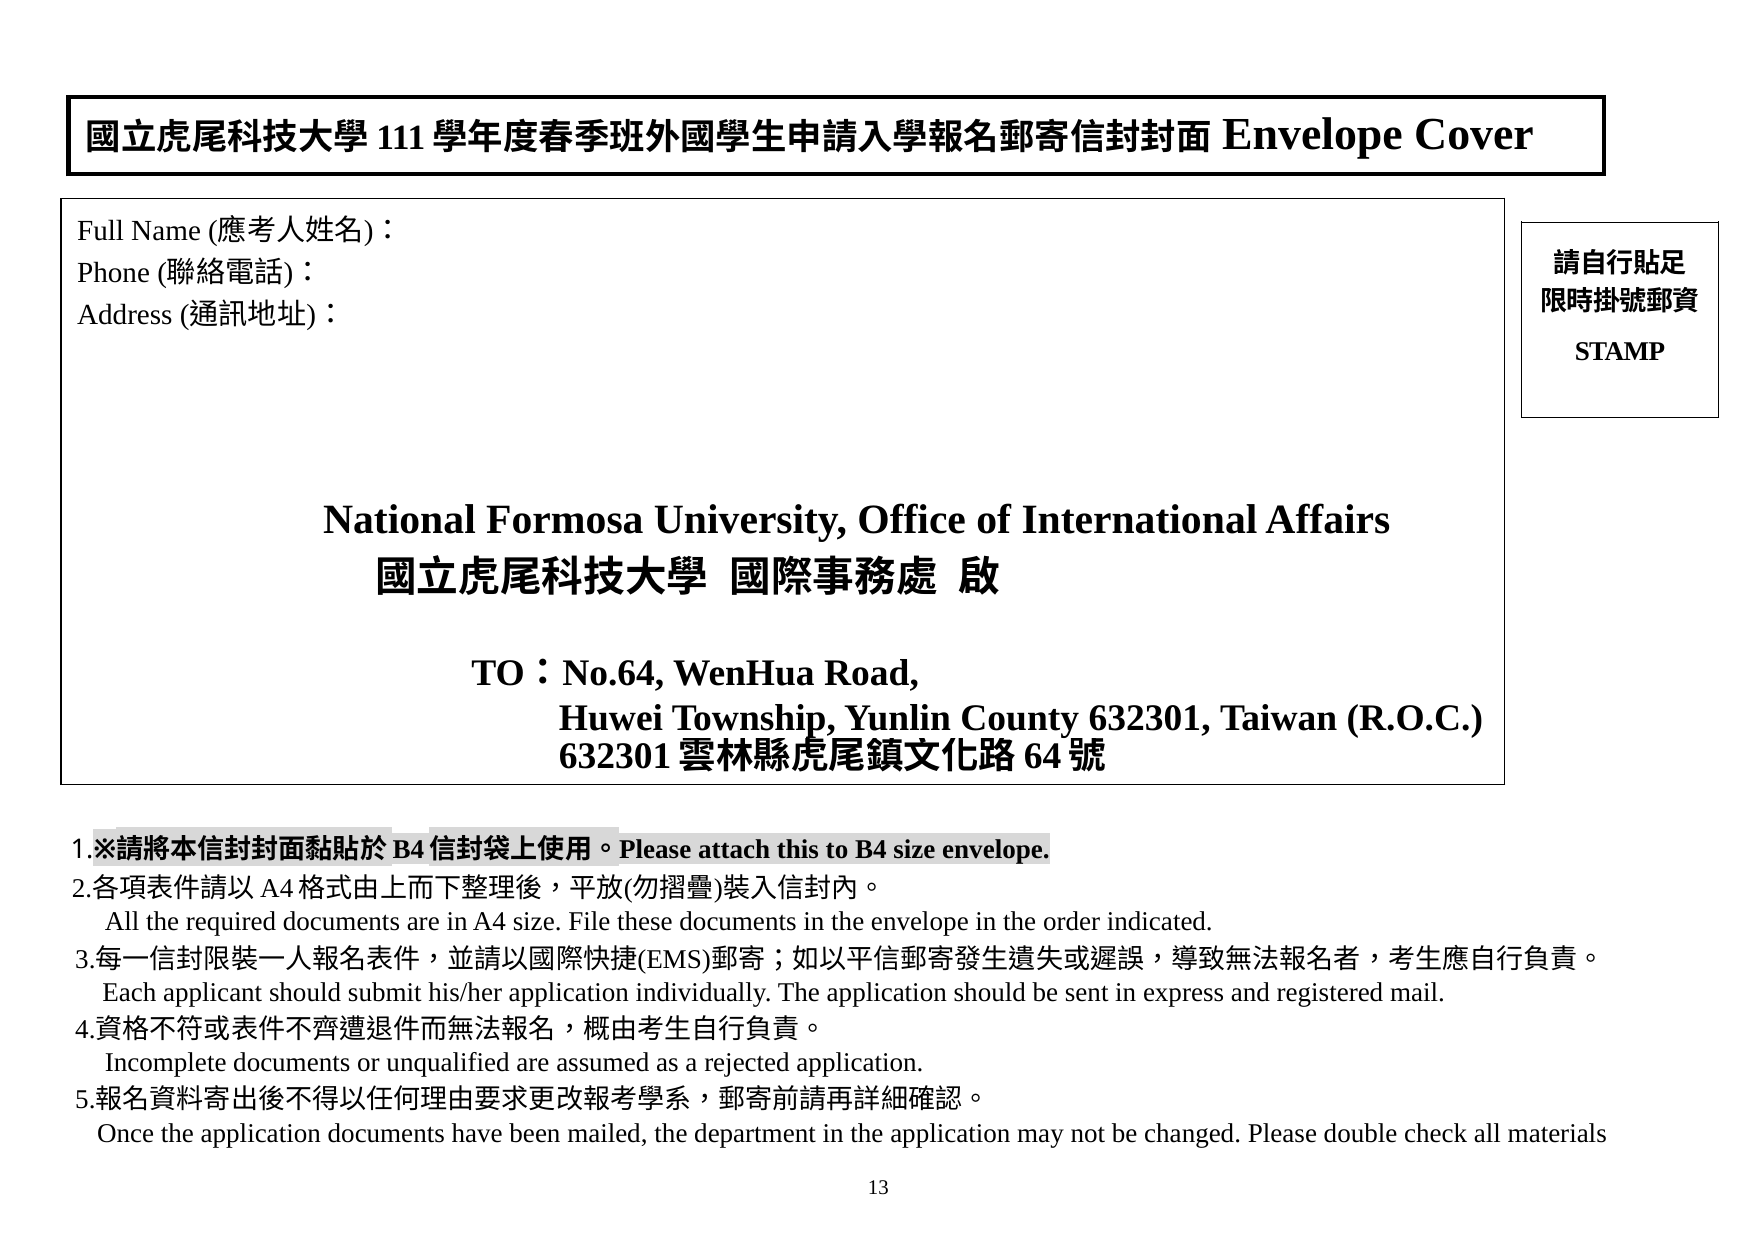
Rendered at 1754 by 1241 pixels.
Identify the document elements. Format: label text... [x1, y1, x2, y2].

text 2.各項表件請以A4格式由上而下整理後，平放(勿摺疊)裝入信封內。 [51, 866, 1681, 905]
text 1.※請將本信封封面黏貼於B4信封袋上使用。Please attach this to B4 size envelope. [63, 827, 1681, 866]
text Incomplete documents or unqualified are assumed as a rejected application. [104, 1046, 1681, 1077]
text National Formosa University, Office of International Affairs [77, 495, 1489, 543]
text Phone (聯絡電話)： [77, 249, 1489, 291]
text TO：No.64, WenHua Road, [77, 641, 1487, 696]
text Full Name (應考人姓名)： [77, 207, 1489, 249]
text 國立虎尾科技大學 國際事務處 啟 [77, 543, 1487, 603]
text STAMP [1537, 330, 1703, 368]
text 3.每一信封限裝一人報名表件，並請以國際快捷(EMS)郵寄；如以平信郵寄發生遺失或遲誤，導致無法報名者，考生應自行負責。 [75, 937, 1681, 976]
text Once the application documents have been mailed, the department in the application may not be changed. Please double check all materials [97, 1117, 1681, 1148]
text All the required documents are in A4 size. File these documents in the envelope in the order indicated. [104, 905, 1681, 937]
text 5.報名資料寄出後不得以任何理由要求更改報考學系，郵寄前請再詳細確認。 [75, 1077, 1681, 1117]
text 632301雲林縣虎尾鎮文化路64號 [77, 739, 1489, 776]
text 國立虎尾科技大學111學年度春季班外國學生申請入學報名郵寄信封封面 Envelope Cover [86, 106, 1587, 159]
text 4.資格不符或表件不齊遭退件而無法報名，概由考生自行負責。 [75, 1007, 1681, 1046]
text Address (通訊地址)： [77, 291, 1489, 332]
text 請自行貼足 限時掛號郵資 [1537, 243, 1703, 318]
text Each applicant should submit his/her application individually. The application should be sent in express and registered mail. [75, 976, 1681, 1007]
text Huwei Township, Yunlin County 632301, Taiwan (R.O.C.) [77, 696, 1487, 739]
